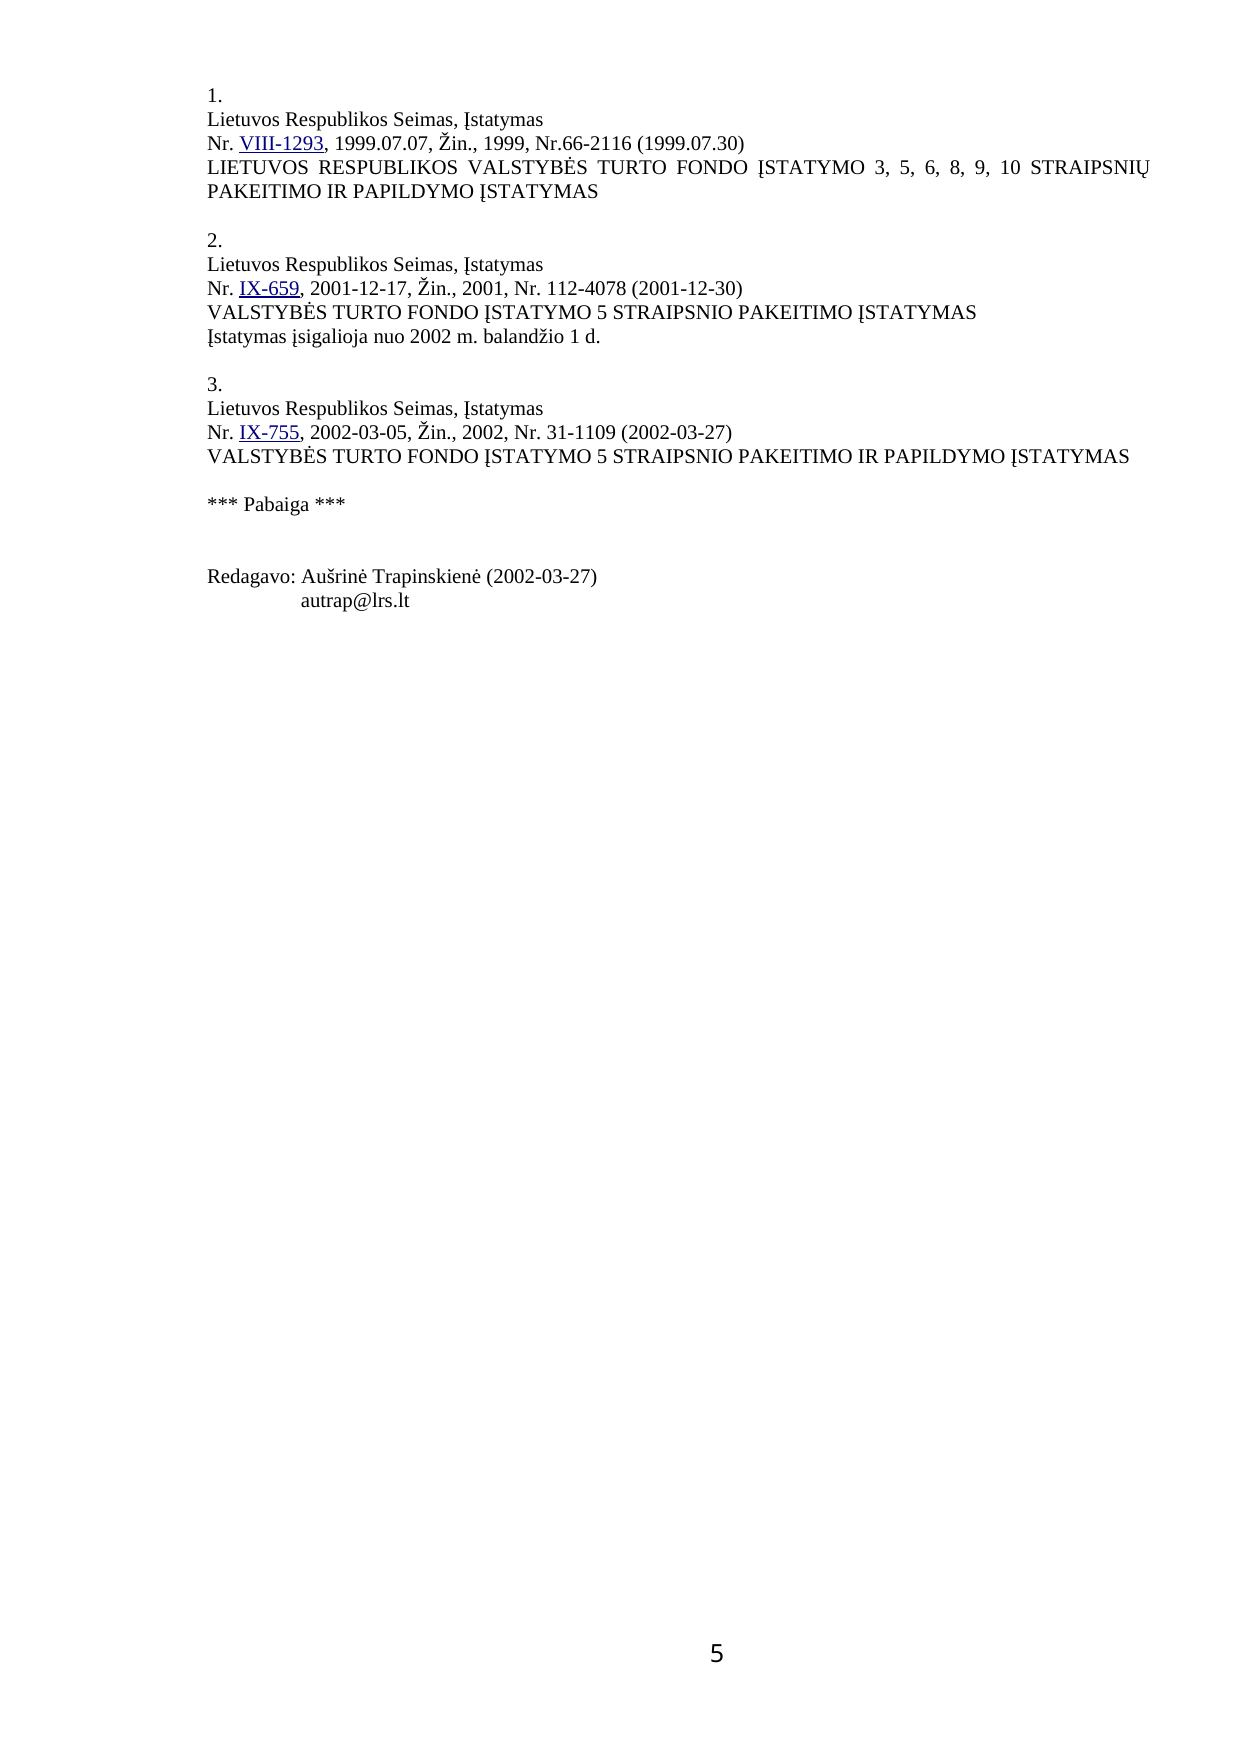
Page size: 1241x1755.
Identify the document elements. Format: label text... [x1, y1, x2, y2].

text VALSTYBĖS TURTO FONDO ĮSTATYMO 5 STRAIPSNIO PAKEITIMO ĮSTATYMAS [207, 300, 1152, 324]
text autrap@lrs.lt [207, 588, 1152, 612]
text 1. [207, 83, 1152, 107]
text Nr. IX-755, 2002-03-05, Žin., 2002, Nr. 31-1109 (2002-03-27) [207, 420, 1152, 444]
text LIETUVOS RESPUBLIKOS VALSTYBĖS TURTO FONDO ĮSTATYMO 3, 5, 6, 8, 9, 10 STRAIPSNIŲ PAKEITIMO IR PAPILDYMO ĮSTATYMAS [207, 155, 1152, 203]
text Įstatymas įsigalioja nuo 2002 m. balandžio 1 d. [207, 324, 1152, 348]
text Lietuvos Respublikos Seimas, Įstatymas [207, 396, 1152, 420]
text *** Pabaiga *** [207, 492, 1152, 516]
text VALSTYBĖS TURTO FONDO ĮSTATYMO 5 STRAIPSNIO PAKEITIMO IR PAPILDYMO ĮSTATYMAS [207, 444, 1152, 468]
text Nr. VIII-1293, 1999.07.07, Žin., 1999, Nr.66-2116 (1999.07.30) [207, 131, 1152, 155]
text 3. [207, 372, 1152, 396]
text Lietuvos Respublikos Seimas, Įstatymas [207, 107, 1152, 131]
text Lietuvos Respublikos Seimas, Įstatymas [207, 252, 1152, 276]
text Nr. IX-659, 2001-12-17, Žin., 2001, Nr. 112-4078 (2001-12-30) [207, 276, 1152, 300]
text Redagavo: Aušrinė Trapinskienė (2002-03-27) [207, 564, 1152, 588]
text 2. [207, 227, 1152, 252]
